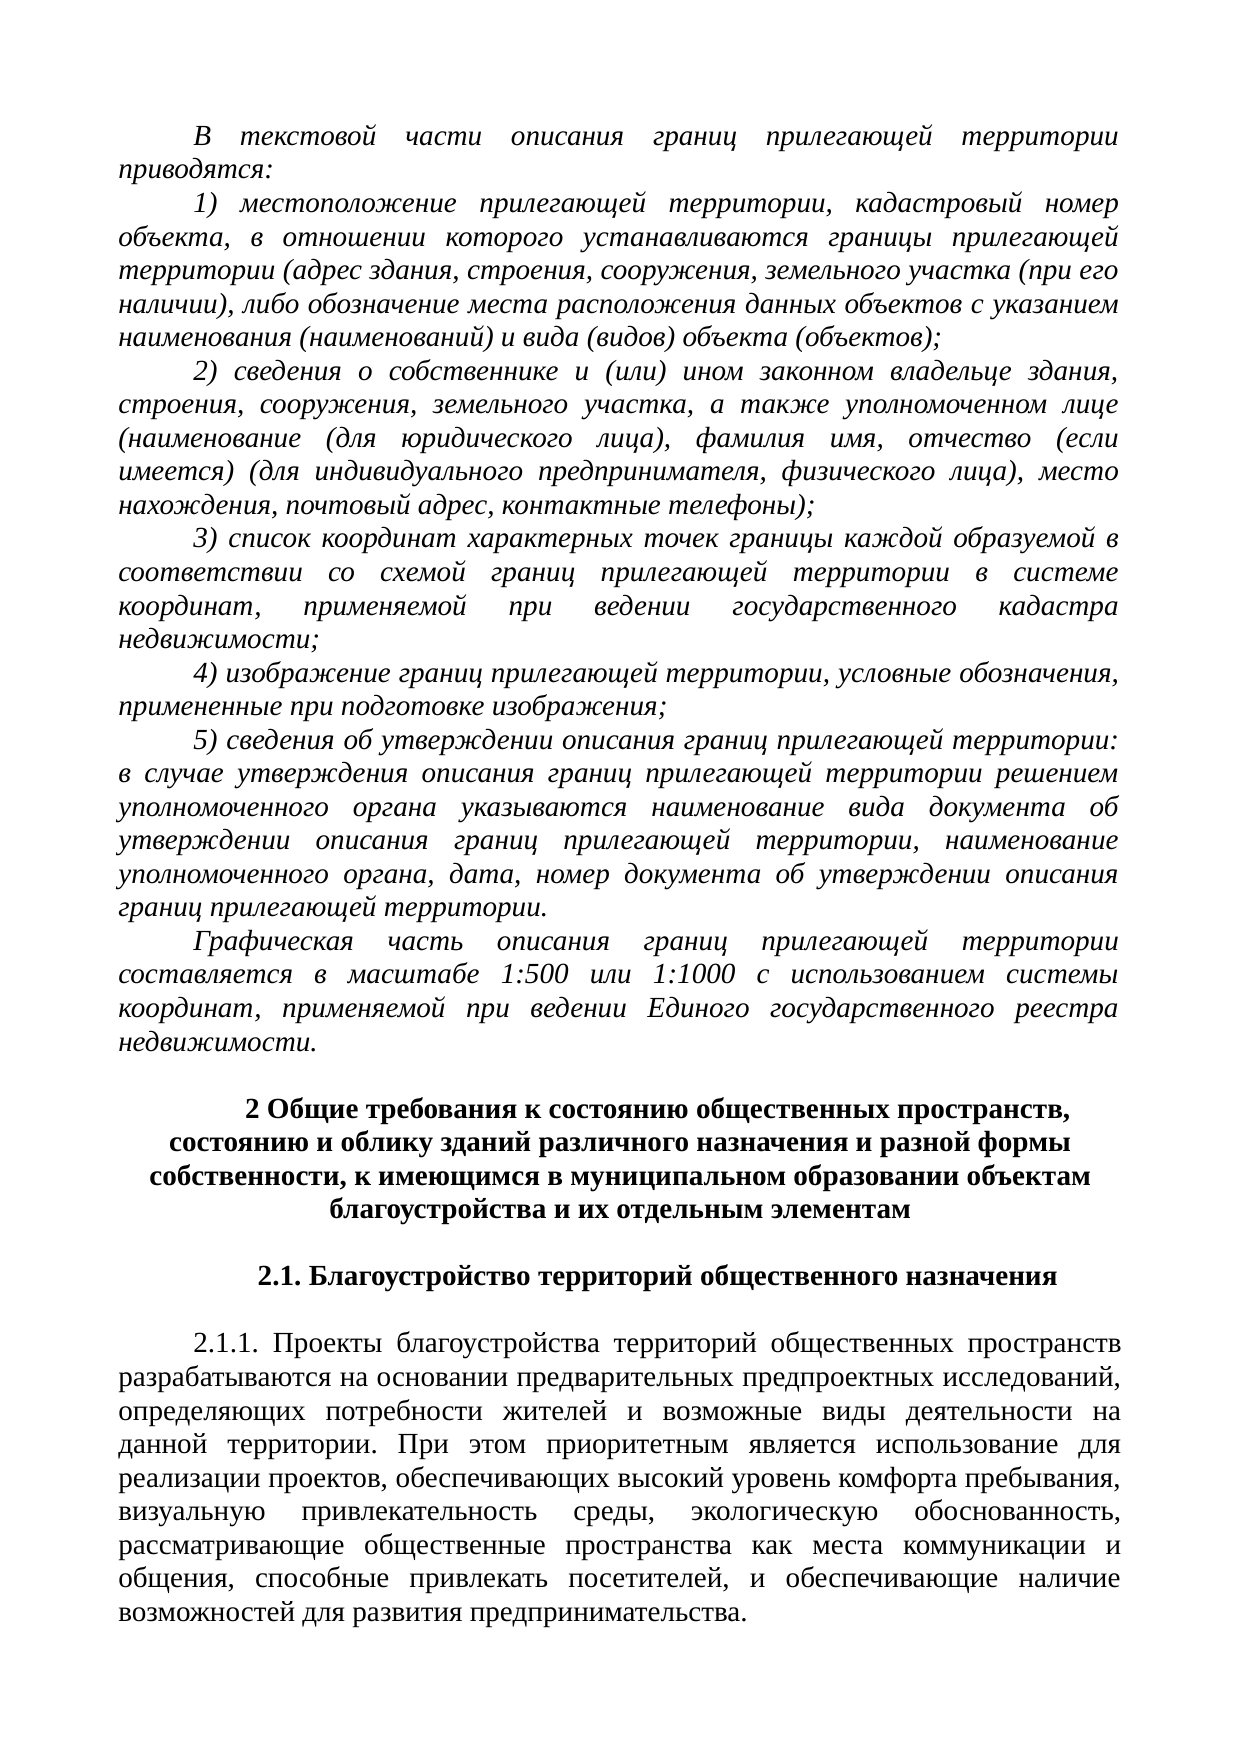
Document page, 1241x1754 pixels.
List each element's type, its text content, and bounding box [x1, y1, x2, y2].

text 1) местоположение прилегающей территории, кадастровый номер объекта, в отношении которого устанавливаются границы прилегающей территории (адрес здания, строения, сооружения, земельного участка (при его наличии), либо обозначение места расположения данных объектов с указанием наименования (наименований) и вида (видов) объекта (объектов); [118, 185, 1122, 353]
text 2) сведения о собственнике и (или) ином законном владельце здания, строения, сооружения, земельного участка, а также уполномоченном лице (наименование (для юридического лица), фамилия имя, отчество (если имеется) (для индивидуального предпринимателя, физического лица), место нахождения, почтовый адрес, контактные телефоны); [118, 353, 1122, 521]
text 2.1.1. Проекты благоустройства территорий общественных пространств разрабатываются на основании предварительных предпроектных исследований, определяющих потребности жителей и возможные виды деятельности на данной территории. При этом приоритетным является использование для реализации проектов, обеспечивающих высокий уровень комфорта пребывания, визуальную привлекательность среды, экологическую обоснованность, рассматривающие общественные пространства как места коммуникации и общения, способные привлекать посетителей, и обеспечивающие наличие возможностей для развития предпринимательства. [118, 1326, 1122, 1627]
text В текстовой части описания границ прилегающей территории приводятся: [118, 118, 1122, 185]
text Графическая часть описания границ прилегающей территории составляется в масштабе 1:500 или 1:1000 с использованием системы координат, применяемой при ведении Единого государственного реестра недвижимости. [118, 923, 1122, 1057]
text 3) список координат характерных точек границы каждой образуемой в соответствии со схемой границ прилегающей территории в системе координат, применяемой при ведении государственного кадастра недвижимости; [118, 521, 1122, 655]
text 2.1. Благоустройство территорий общественного назначения [118, 1258, 1122, 1292]
text 5) сведения об утверждении описания границ прилегающей территории: в случае утверждения описания границ прилегающей территории решением уполномоченного органа указываются наименование вида документа об утверждении описания границ прилегающей территории, наименование уполномоченного органа, дата, номер документа об утверждении описания границ прилегающей территории. [118, 722, 1122, 923]
text 4) изображение границ прилегающей территории, условные обозначения, примененные при подготовке изображения; [118, 655, 1122, 722]
text 2 Общие требования к состоянию общественных пространств, состоянию и облику зданий различного назначения и разной формы собственности, к имеющимся в муниципальном образовании объектам благоустройства и их отдельным элементам [118, 1091, 1122, 1225]
